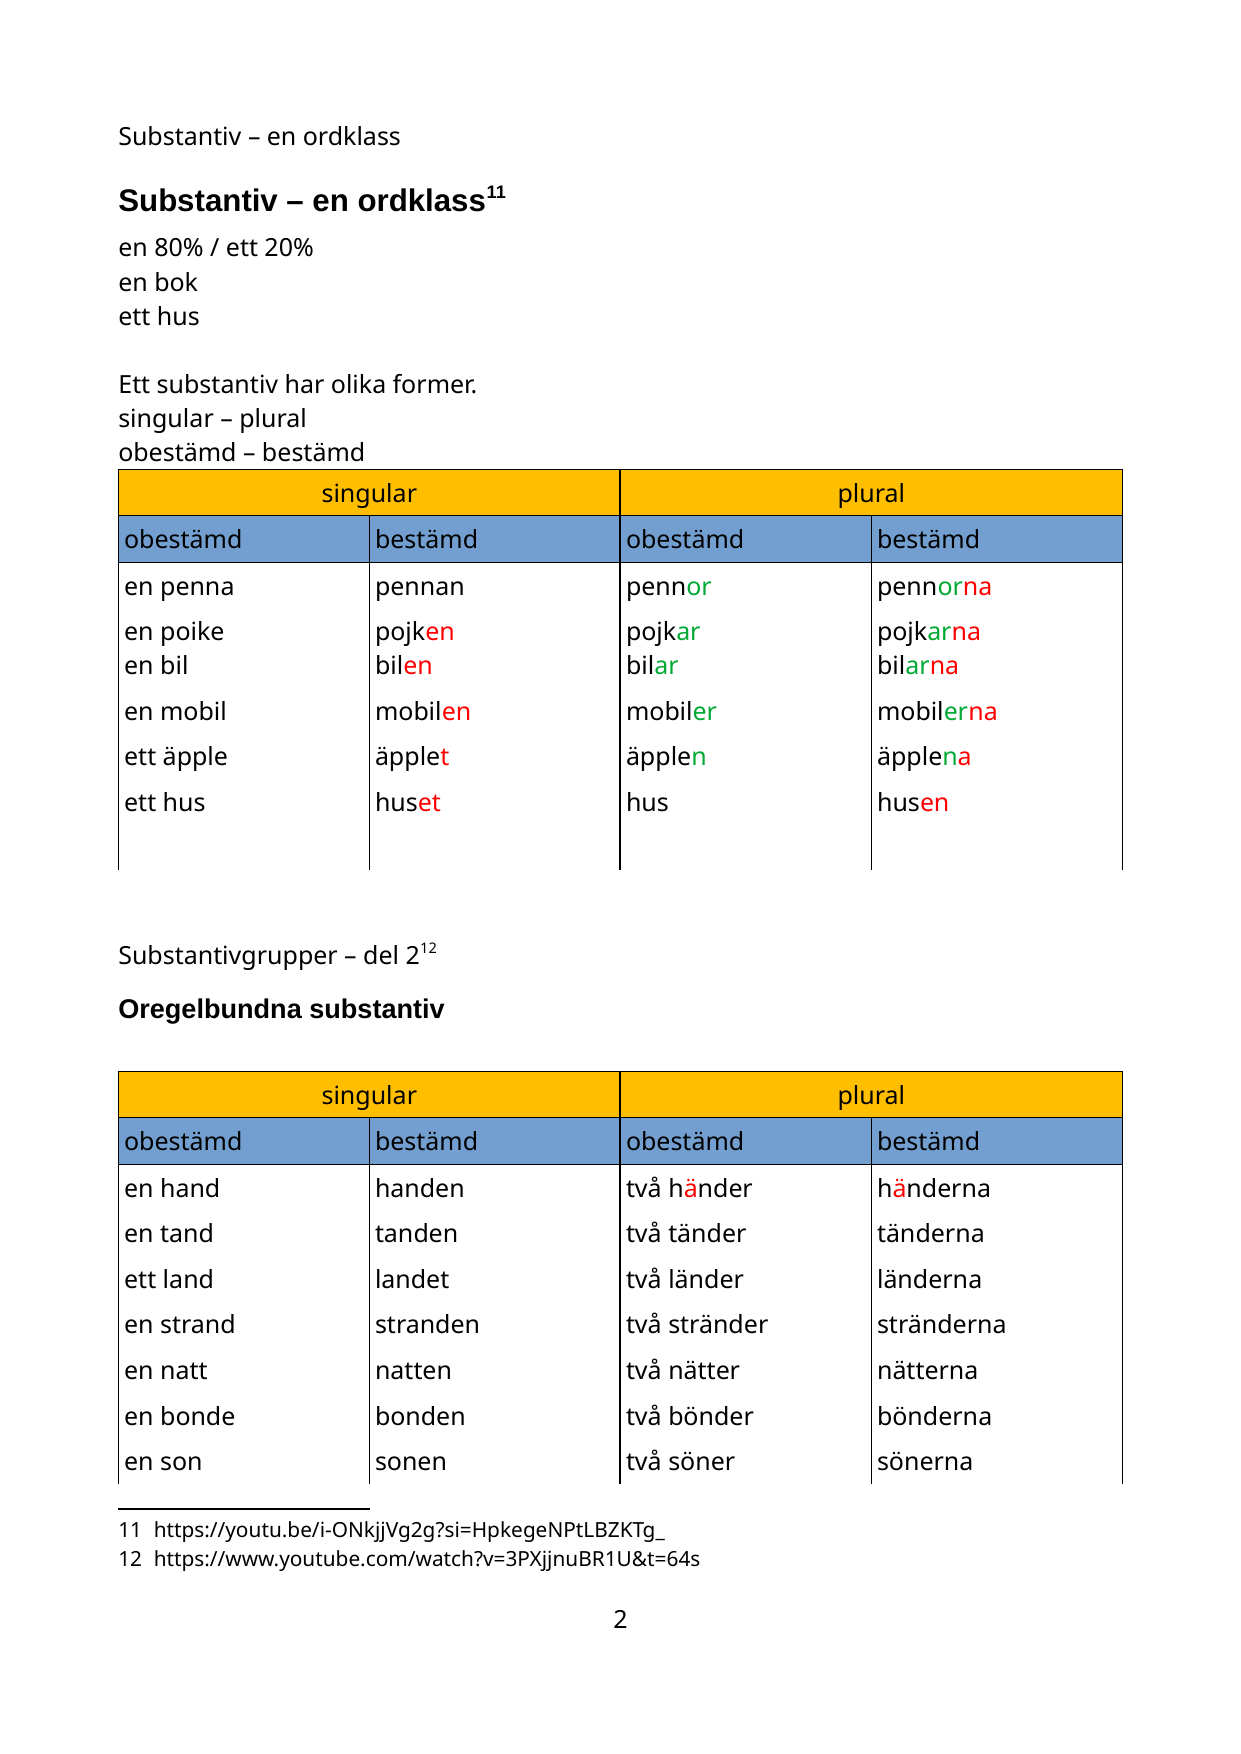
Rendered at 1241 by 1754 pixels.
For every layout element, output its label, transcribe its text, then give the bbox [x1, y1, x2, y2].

table_cell äpplena [872, 733, 1122, 779]
text obestämd – bestämd [118, 434, 1122, 468]
table_cell en bonde [119, 1393, 369, 1438]
table_cell hus [621, 779, 871, 824]
table_cell länderna [872, 1256, 1122, 1301]
subtitle Oregelbundna substantiv [118, 993, 1122, 1024]
table_cell två nätter [621, 1347, 871, 1392]
table_cell bonden [370, 1393, 619, 1438]
table_cell bestämd [370, 1118, 619, 1164]
table_header plural [621, 1072, 1122, 1117]
text en bok [118, 264, 1122, 298]
table_cell en strand [119, 1301, 369, 1347]
table_cell en hand [119, 1165, 369, 1210]
table_cell bönderna [872, 1393, 1122, 1438]
table_cell två bönder [621, 1393, 871, 1438]
table_cell pennor [621, 563, 871, 608]
subtitle Substantiv – en ordklass [118, 182, 1122, 218]
table_cell två händer [621, 1165, 871, 1210]
table_cell bestämd [370, 516, 619, 562]
text ett hus [118, 298, 1122, 332]
table_cell [621, 824, 871, 870]
table_cell stranden [370, 1301, 619, 1347]
table_cell mobilen [370, 688, 619, 733]
table_cell sönerna [872, 1438, 1122, 1483]
table_cell äpplet [370, 733, 619, 779]
table_cell obestämd [119, 1118, 369, 1164]
table_cell pojkar bilar [621, 608, 871, 688]
text Substantivgrupper – del 2 [118, 938, 1122, 972]
table_cell två stränder [621, 1301, 871, 1347]
table_header singular [119, 1072, 619, 1117]
table_cell två tänder [621, 1210, 871, 1256]
table_cell obestämd [621, 1118, 871, 1164]
table_cell en natt [119, 1347, 369, 1392]
table_cell mobiler [621, 688, 871, 733]
table_cell mobilerna [872, 688, 1122, 733]
table_cell obestämd [621, 516, 871, 562]
table_cell husen [872, 779, 1122, 824]
table_cell en poike en bil [119, 608, 369, 688]
table_cell en penna [119, 563, 369, 608]
text Ett substantiv har olika former. [118, 366, 1122, 400]
table_cell pojkarna bilarna [872, 608, 1122, 688]
table_cell tänderna [872, 1210, 1122, 1256]
table_cell pennorna [872, 563, 1122, 608]
table_cell ett hus [119, 779, 369, 824]
table_cell [370, 824, 619, 870]
text https://www.youtube.com/watch?v=3PXjjnuBR1U&t=64s [118, 1544, 1122, 1572]
table_cell [872, 824, 1122, 870]
table_header plural [621, 470, 1122, 515]
table_cell handen [370, 1165, 619, 1210]
table_cell pennan [370, 563, 619, 608]
table_cell en mobil [119, 688, 369, 733]
table_cell sonen [370, 1438, 619, 1483]
table_cell två länder [621, 1256, 871, 1301]
table_cell äpplen [621, 733, 871, 779]
table_cell en son [119, 1438, 369, 1483]
text en 80% / ett 20% [118, 230, 1122, 264]
text singular – plural [118, 400, 1122, 434]
table_cell natten [370, 1347, 619, 1392]
table_cell ett äpple [119, 733, 369, 779]
table_cell huset [370, 779, 619, 824]
table_cell bestämd [872, 1118, 1122, 1164]
table_cell pojken bilen [370, 608, 619, 688]
table_cell ett land [119, 1256, 369, 1301]
table_cell stränderna [872, 1301, 1122, 1347]
table_cell bestämd [872, 516, 1122, 562]
table_header singular [119, 470, 619, 515]
text https://youtu.be/i-ONkjjVg2g?si=HpkegeNPtLBZKTg_ [118, 1515, 1122, 1544]
table_cell en tand [119, 1210, 369, 1256]
table_cell landet [370, 1256, 619, 1301]
table_cell två söner [621, 1438, 871, 1483]
table_cell tanden [370, 1210, 619, 1256]
table_cell nätterna [872, 1347, 1122, 1392]
table_cell [119, 824, 369, 870]
table_cell händerna [872, 1165, 1122, 1210]
table_cell obestämd [119, 516, 369, 562]
